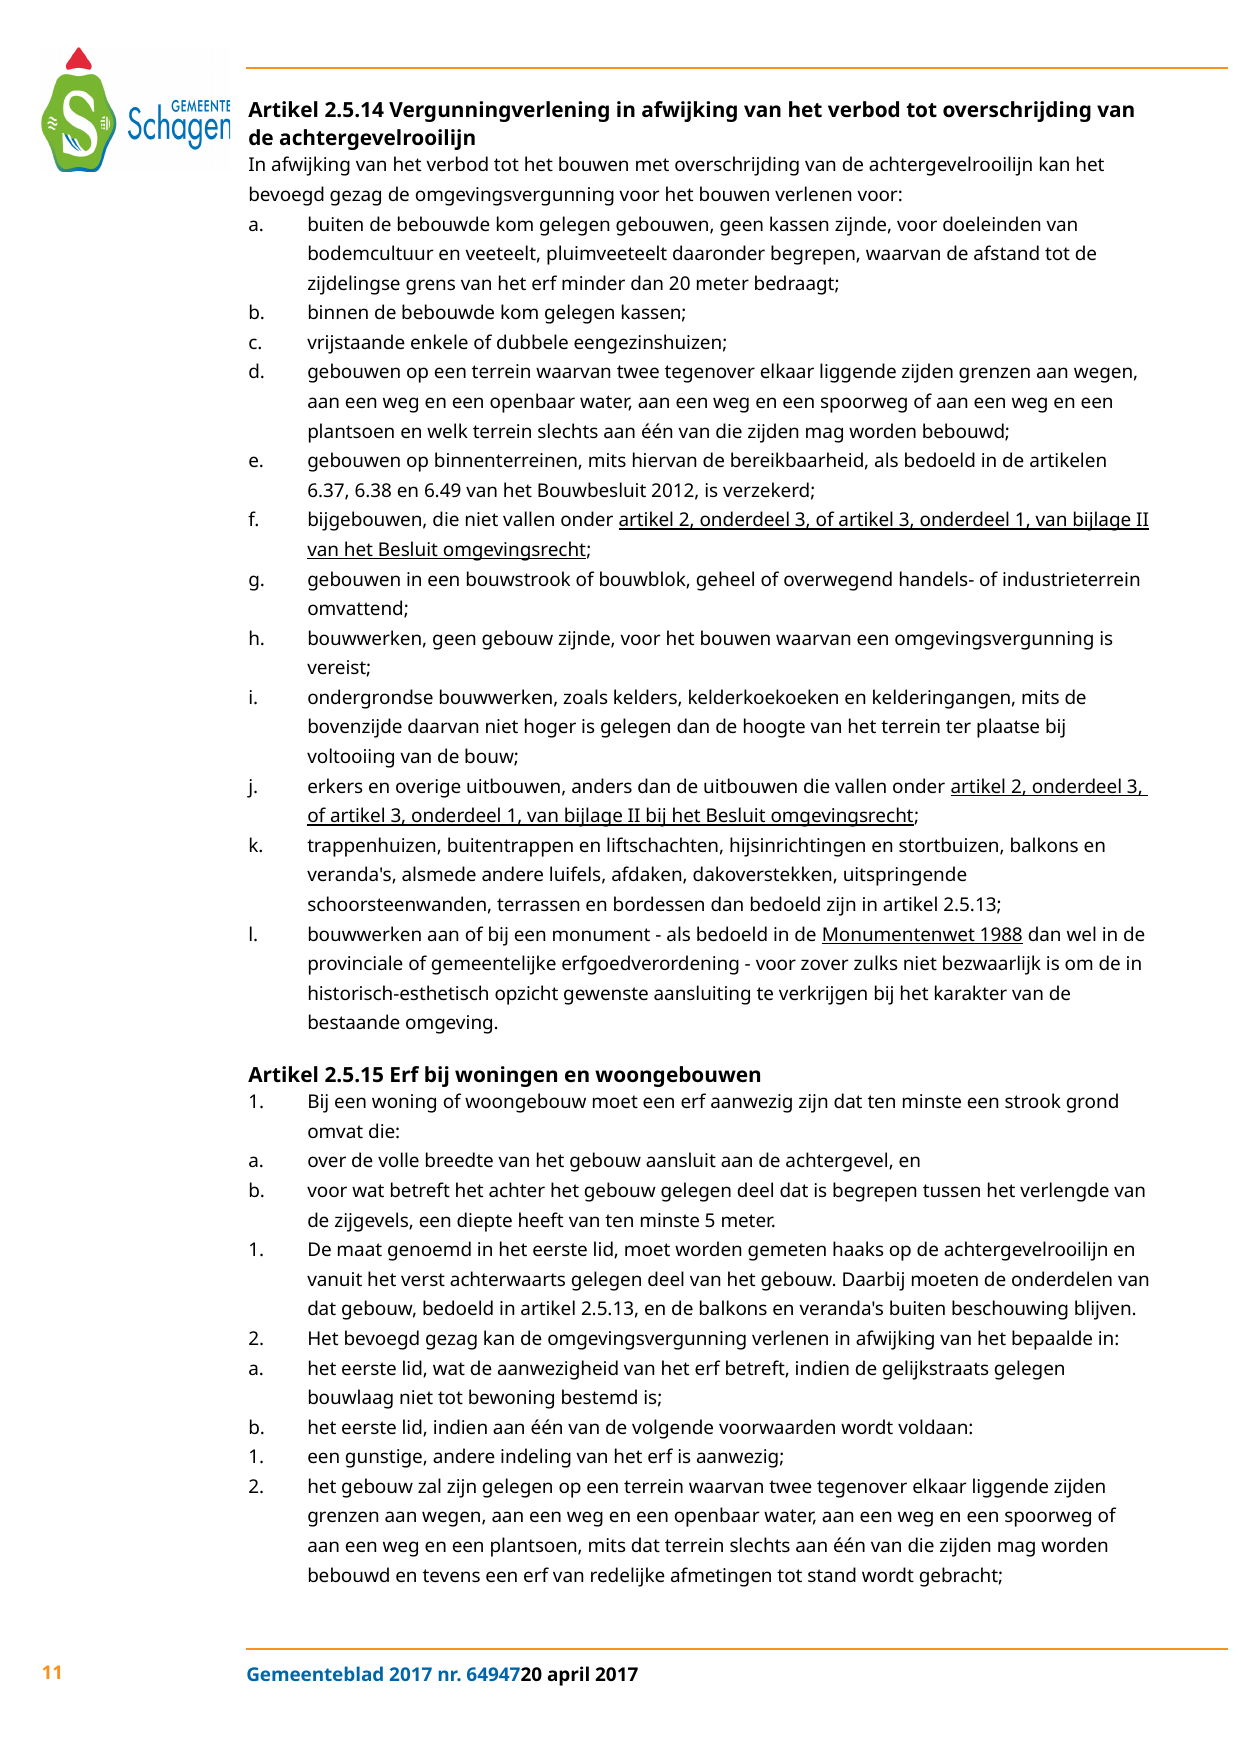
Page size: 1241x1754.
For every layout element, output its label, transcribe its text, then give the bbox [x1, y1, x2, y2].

list bouwwerken aan of bij een monument - als bedoeld in de Monumentenwet 1988 dan wel in de provinciale of gemeentelijke erfgoedverordening - voor zover zulks niet bezwaarlijk is om de in historisch-esthetisch opzicht gewenste aansluiting te verkrijgen bij het karakter van de bestaande omgeving. [248, 921, 1152, 1035]
list bijgebouwen, die niet vallen onder artikel 2, onderdeel 3, of artikel 3, onderdeel 1, van bijlage II van het Besluit omgevingsrecht; [248, 507, 1152, 562]
picture [41, 47, 231, 172]
list erkers en overige uitbouwen, anders dan de uitbouwen die vallen onder artikel 2, onderdeel 3, of artikel 3, onderdeel 1, van bijlage II bij het Besluit omgevingsrecht; [248, 773, 1152, 828]
text In afwijking van het verbod tot het bouwen met overschrijding van de achtergevelrooilijn kan het bevoegd gezag de omgevingsvergunning voor het bouwen verlenen voor: [248, 152, 1152, 207]
list De maat genoemd in het eerste lid, moet worden gemeten haaks op de achtergevelrooilijn en vanuit het verst achterwaarts gelegen deel van het gebouw. Daarbij moeten de onderdelen van dat gebouw, bedoeld in artikel 2.5.13, en de balkons en veranda's buiten beschouwing blijven. [248, 1236, 1152, 1321]
list buiten de bebouwde kom gelegen gebouwen, geen kassen zijnde, voor doeleinden van bodemcultuur en veeteelt, pluimveeteelt daaronder begrepen, waarvan de afstand tot de zijdelingse grens van het erf minder dan 20 meter bedraagt; [248, 211, 1152, 296]
list binnen de bebouwde kom gelegen kassen; [248, 299, 1152, 325]
list het gebouw zal zijn gelegen op een terrein waarvan twee tegenover elkaar liggende zijden grenzen aan wegen, aan een weg en een openbaar water, aan een weg en een spoorweg of aan een weg en een plantsoen, mits dat terrein slechts aan één van die zijden mag worden bebouwd en tevens een erf van redelijke afmetingen tot stand wordt gebracht; [248, 1473, 1152, 1587]
list een gunstige, andere indeling van het erf is aanwezig; [248, 1443, 1152, 1469]
list ondergrondse bouwwerken, zoals kelders, kelderkoekoeken en kelderingangen, mits de bovenzijde daarvan niet hoger is gelegen dan de hoogte van het terrein ter plaatse bij voltooiing van de bouw; [248, 684, 1152, 769]
list bouwwerken, geen gebouw zijnde, voor het bouwen waarvan een omgevingsvergunning is vereist; [248, 625, 1152, 680]
list gebouwen in een bouwstrook of bouwblok, geheel of overwegend handels- of industrieterrein omvattend; [248, 566, 1152, 621]
list gebouwen op binnenterreinen, mits hiervan de bereikbaarheid, als bedoeld in de artikelen 6.37, 6.38 en 6.49 van het Bouwbesluit 2012, is verzekerd; [248, 447, 1152, 503]
list trappenhuizen, buitentrappen en liftschachten, hijsinrichtingen en stortbuizen, balkons en veranda's, alsmede andere luifels, afdaken, dakoverstekken, uitspringende schoorsteenwanden, terrassen en bordessen dan bedoeld zijn in artikel 2.5.13; [248, 832, 1152, 917]
list Het bevoegd gezag kan de omgevingsvergunning verlenen in afwijking van het bepaalde in: [248, 1325, 1152, 1351]
list het eerste lid, indien aan één van de volgende voorwaarden wordt voldaan: [248, 1414, 1152, 1439]
list Bij een woning of woongebouw moet een erf aanwezig zijn dat ten minste een strook grond omvat die: [248, 1088, 1152, 1144]
list gebouwen op een terrein waarvan twee tegenover elkaar liggende zijden grenzen aan wegen, aan een weg en een openbaar water, aan een weg en een spoorweg of aan een weg en een plantsoen en welk terrein slechts aan één van die zijden mag worden bebouwd; [248, 359, 1152, 444]
text Artikel 2.5.15 Erf bij woningen en woongebouwen [248, 1060, 1152, 1088]
list vrijstaande enkele of dubbele eengezinshuizen; [248, 329, 1152, 355]
list over de volle breedte van het gebouw aansluit aan de achtergevel, en [248, 1148, 1152, 1173]
list voor wat betreft het achter het gebouw gelegen deel dat is begrepen tussen het verlengde van de zijgevels, een diepte heeft van ten minste 5 meter. [248, 1177, 1152, 1232]
text Artikel 2.5.14 Vergunningverlening in afwijking van het verbod tot overschrijding van de achtergevelrooilijn [248, 95, 1152, 152]
list het eerste lid, wat de aanwezigheid van het erf betreft, indien de gelijkstraats gelegen bouwlaag niet tot bewoning bestemd is; [248, 1355, 1152, 1410]
